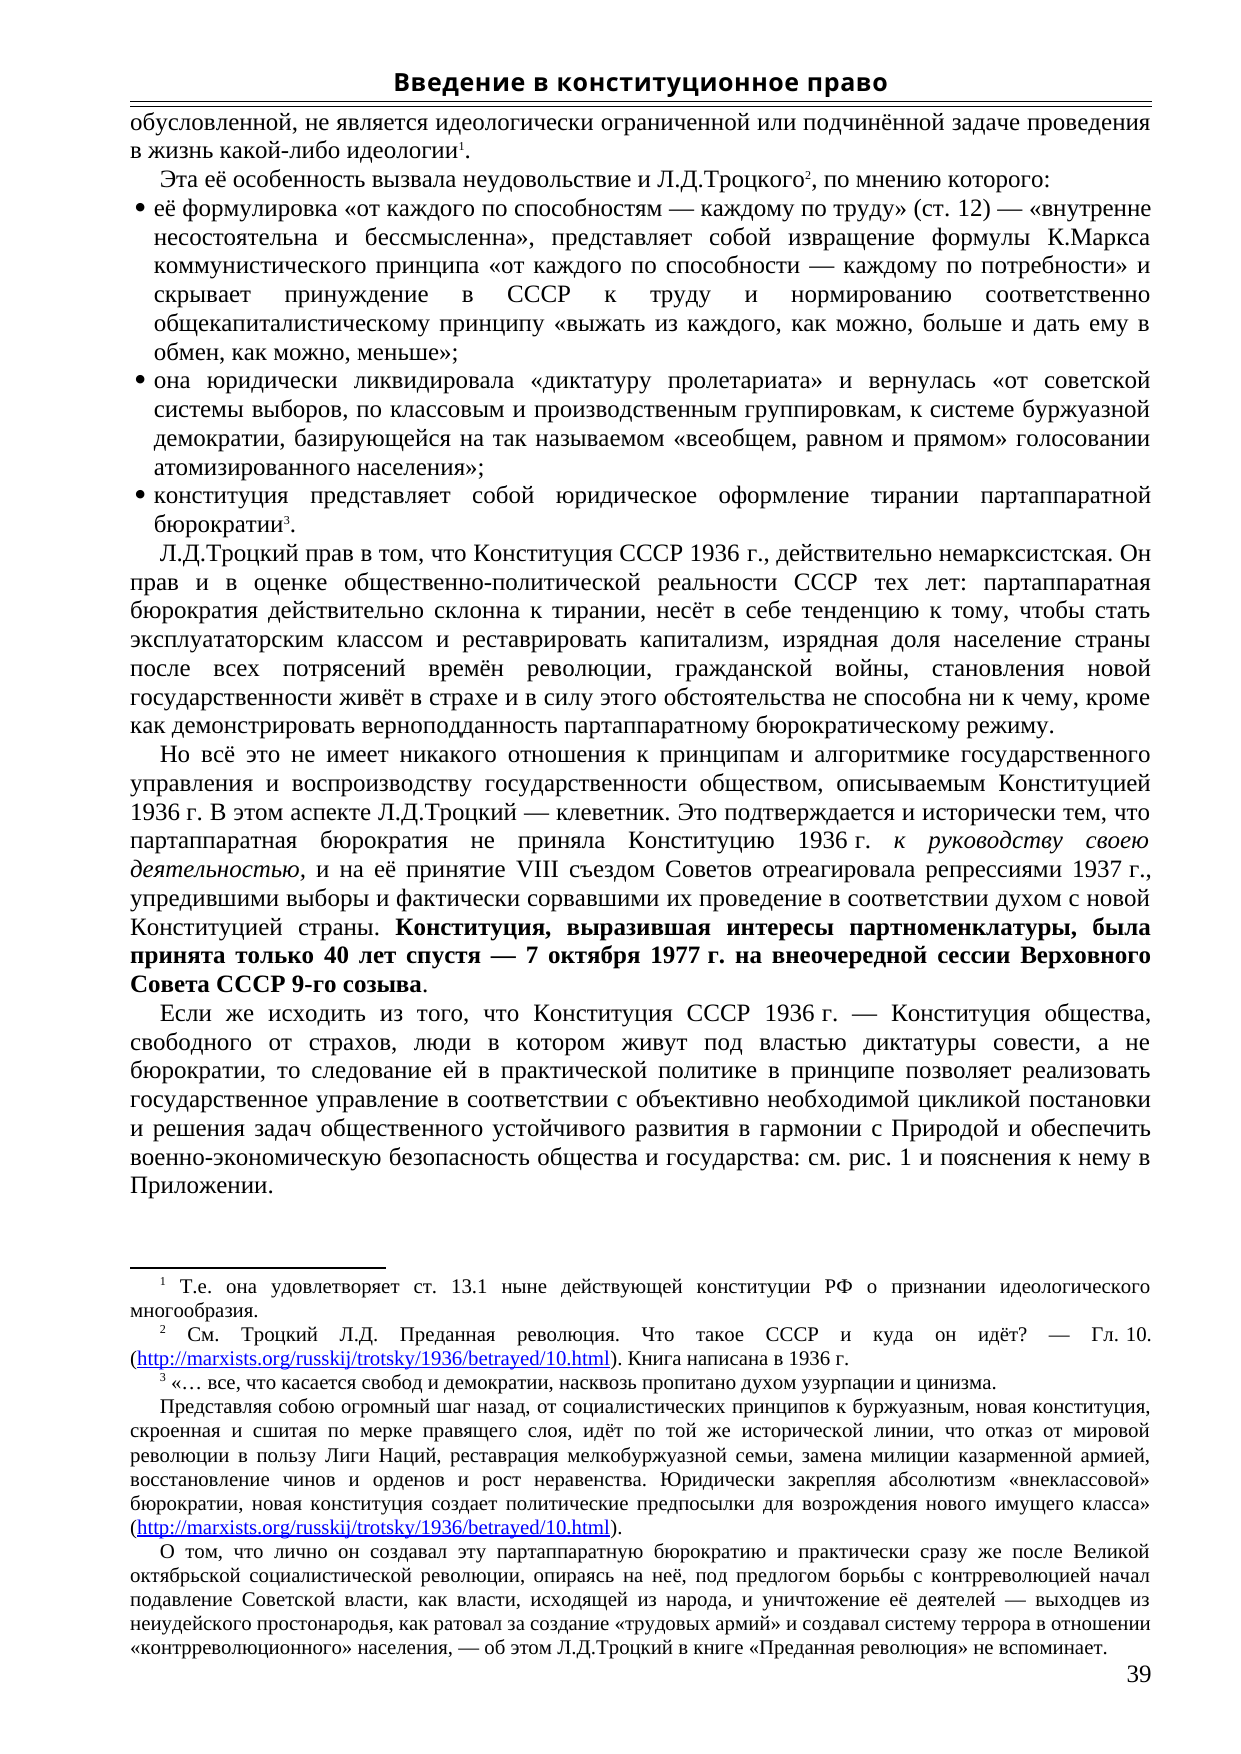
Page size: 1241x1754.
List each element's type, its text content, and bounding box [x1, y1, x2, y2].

list О том, что лично он создавал эту партаппаратную бюрократию и практически сразу же после Великой октябрьской социалистической революции, опираясь на неё, под предлогом борьбы с контрреволюцией начал подавление Советской власти, как власти, исходящей из народа, и уничтожение её деятелей — выходцев из неиудейского простонародья, как ратовал за создание «трудовых армий» и создавал систему террора в отношении «контрреволюционного» населения, — об этом Л.Д.Троцкий в книге «Преданная революция» не вспоминает. [130, 1539, 1152, 1659]
text Если же исходить из того, что Конституция СССР 1936 г. — Конституция общества, свободного от страхов, люди в котором живут под властью диктатуры совести, а не бюрократии, то следование ей в практической политике в принципе позволяет реализовать государственное управление в соответствии с объективно необходимой цикликой постановки и решения задач общественного устойчивого развития в гармонии с Природой и обеспечить военно-экономическую безопасность общества и государства: см. рис. 1 и пояснения к нему в Приложении. [130, 998, 1152, 1199]
list её формулировка «от каждого по способностям — каждому по труду» (ст. 12) — «внутренне несостоятельна и бессмысленна», представляет собой извращение формулы К.Маркса коммунистического принципа «от каждого по способности — каждому по потребности» и скрывает принуждение в СССР к труду и нормированию соответственно общекапиталистическому принципу «выжать из каждого, как можно, больше и дать ему в обмен, как можно, меньше»; [136, 193, 1152, 365]
text Т.е. она удовлетворяет ст. 13.1 ныне действующей конституции РФ о признании идеологического многообразия. [130, 1274, 1152, 1322]
text Но всё это не имеет никакого отношения к принципам и алгоритмике государственного управления и воспроизводству государственности обществом, описываемым Конституцией 1936 г. В этом аспекте Л.Д.Троцкий — клеветник. Это подтверждается и исторически тем, что партаппаратная бюрократия не приняла Конституцию 1936 г. к руководству своею деятельностью, и на её принятие VIII съездом Советов отреагировала репрессиями 1937 г., упредившими выборы и фактически сорвавшими их проведение в соответствии духом с новой Конституцией страны. Конституция, выразившая интересы партноменклатуры, была принята только 40 лет спустя — 7 октября 1977 г. на внеочередной сессии Верховного Совета СССР 9-го созыва. [130, 739, 1152, 998]
text Эта её особенность вызвала неудовольствие и Л.Д.Троцкого, по мнению которого: [130, 164, 1152, 193]
text обусловленной, не является идеологически ограниченной или подчинённой задаче проведения в жизнь какой-либо идеологии. [130, 107, 1152, 164]
text См. Троцкий Л.Д. Преданная революция. Что такое СССР и куда он идёт? — Гл. 10. (http://marxists.org/russkij/trotsky/1936/betrayed/10.html). Книга написана в 1936 г. [130, 1322, 1152, 1370]
list «… все, что касается свобод и демократии, насквозь пропитано духом узурпации и цинизма. [130, 1370, 1152, 1394]
list конституция представляет собой юридическое оформление тирании партаппаратной бюрократии. [136, 480, 1152, 538]
list она юридически ликвидировала «диктатуру пролетариата» и вернулась «от советской системы выборов, по классовым и производственным группировкам, к системе буржуазной демократии, базирующейся на так называемом «всеобщем, равном и прямом» голосовании атомизированного населения»; [136, 365, 1152, 480]
text Л.Д.Троцкий прав в том, что Конституция СССР 1936 г., действительно немарксистская. Он прав и в оценке общественно-политической реальности СССР тех лет: партаппаратная бюрократия действительно склонна к тирании, несёт в себе тенденцию к тому, чтобы стать эксплуататорским классом и реставрировать капитализм, изрядная доля население страны после всех потрясений времён революции, гражданской войны, становления новой государственности живёт в страхе и в силу этого обстоятельства не способна ни к чему, кроме как демонстрировать верноподданность партаппаратному бюрократическому режиму. [130, 538, 1152, 739]
list Представляя собою огромный шаг назад, от социалистических принципов к буржуазным, новая конституция, скроенная и сшитая по мерке правящего слоя, идёт по той же исторической линии, что отказ от мировой революции в пользу Лиги Наций, реставрация мелкобуржуазной семьи, замена милиции казарменной армией, восстановление чинов и орденов и рост неравенства. Юридически закрепляя абсолютизм «внеклассовой» бюрократии, новая конституция создает политические предпосылки для возрождения нового имущего класса» (http://marxists.org/russkij/trotsky/1936/betrayed/10.html). [130, 1394, 1152, 1539]
